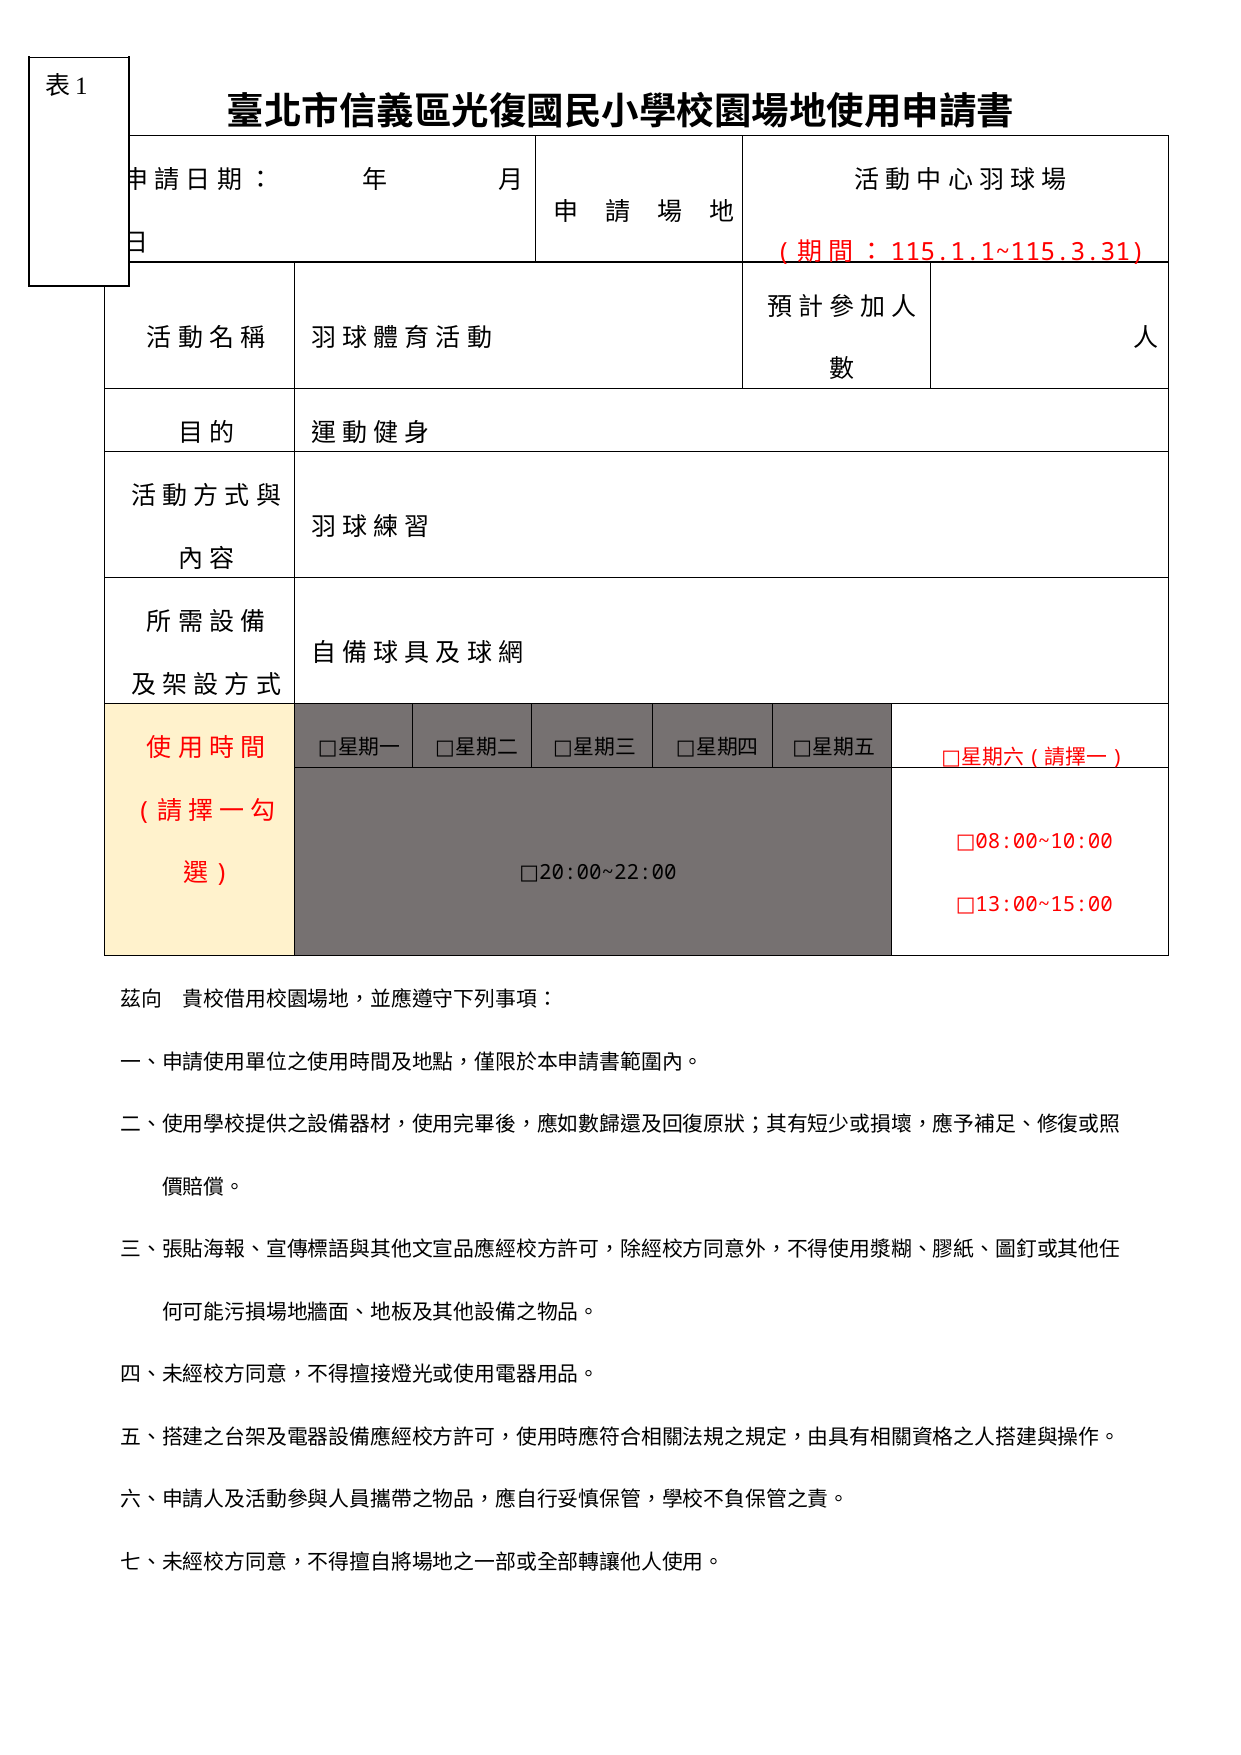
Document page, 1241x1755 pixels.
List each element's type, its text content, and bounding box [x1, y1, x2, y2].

text 三、張貼海報、宣傳標語與其他文宣品應經校方許可，除經校方同意外，不得使用漿糊、膠紙、圖釘或其他任何可能污損場地牆面、地板及其他設備之物品。 [120, 1206, 1120, 1331]
table_cell □星期四 [653, 704, 772, 767]
table_cell 預計參加人數 [743, 263, 930, 387]
table_cell □星期一 [295, 704, 412, 767]
text 五、搭建之台架及電器設備應經校方許可，使用時應符合相關法規之規定，由具有相關資格之人搭建與操作。 [120, 1394, 1120, 1456]
table_cell 自備球具及球網 [295, 578, 1168, 703]
text 表1 [45, 65, 113, 102]
table_cell □星期六(請擇一) [892, 704, 1168, 767]
table_header 申 請 場 地 [536, 136, 742, 261]
text 七、未經校方同意，不得擅自將場地之一部或全部轉讓他人使用。 [120, 1519, 1120, 1581]
text 茲向 貴校借用校園場地，並應遵守下列事項： [120, 956, 1120, 1019]
text 一、申請使用單位之使用時間及地點，僅限於本申請書範圍內。 [120, 1019, 1120, 1081]
table_header 申請日期： 年 月 日 [130, 136, 535, 261]
text 六、申請人及活動參與人員攜帶之物品，應自行妥慎保管，學校不負保管之責。 [120, 1456, 1120, 1519]
table_cell 運動健身 [295, 389, 1168, 451]
table_cell □星期二 [413, 704, 531, 767]
table_cell 活動方式與內容 [105, 452, 294, 577]
table_cell [105, 892, 294, 955]
text 臺北市信義區光復國民小學校園場地使用申請書 [130, 81, 1120, 135]
table_cell 羽球練習 [295, 452, 1168, 577]
table_cell □08:00~10:00 □13:00~15:00 [892, 768, 1168, 955]
table_cell 使用時間 (請擇一勾選) [105, 704, 294, 892]
table_cell 目的 [105, 389, 294, 451]
table_header 活動中心羽球場 (期間：115.1.1~115.3.31) [743, 136, 1168, 261]
table_cell □20:00~22:00 [295, 768, 891, 955]
table_cell 所需設備 及架設方式 [105, 578, 294, 703]
text 二、使用學校提供之設備器材，使用完畢後，應如數歸還及回復原狀；其有短少或損壞，應予補足、修復或照價賠償。 [120, 1081, 1120, 1206]
table_cell 人 [931, 263, 1168, 387]
table_cell 活動名稱 [105, 263, 294, 387]
table_cell □星期五 [773, 704, 891, 767]
table_cell □星期三 [532, 704, 652, 767]
table_cell 羽球體育活動 [295, 263, 742, 387]
text 四、未經校方同意，不得擅接燈光或使用電器用品。 [120, 1331, 1120, 1394]
text 臺北市信義區光復國民小學校園場地使用申請書 [30, 58, 128, 285]
